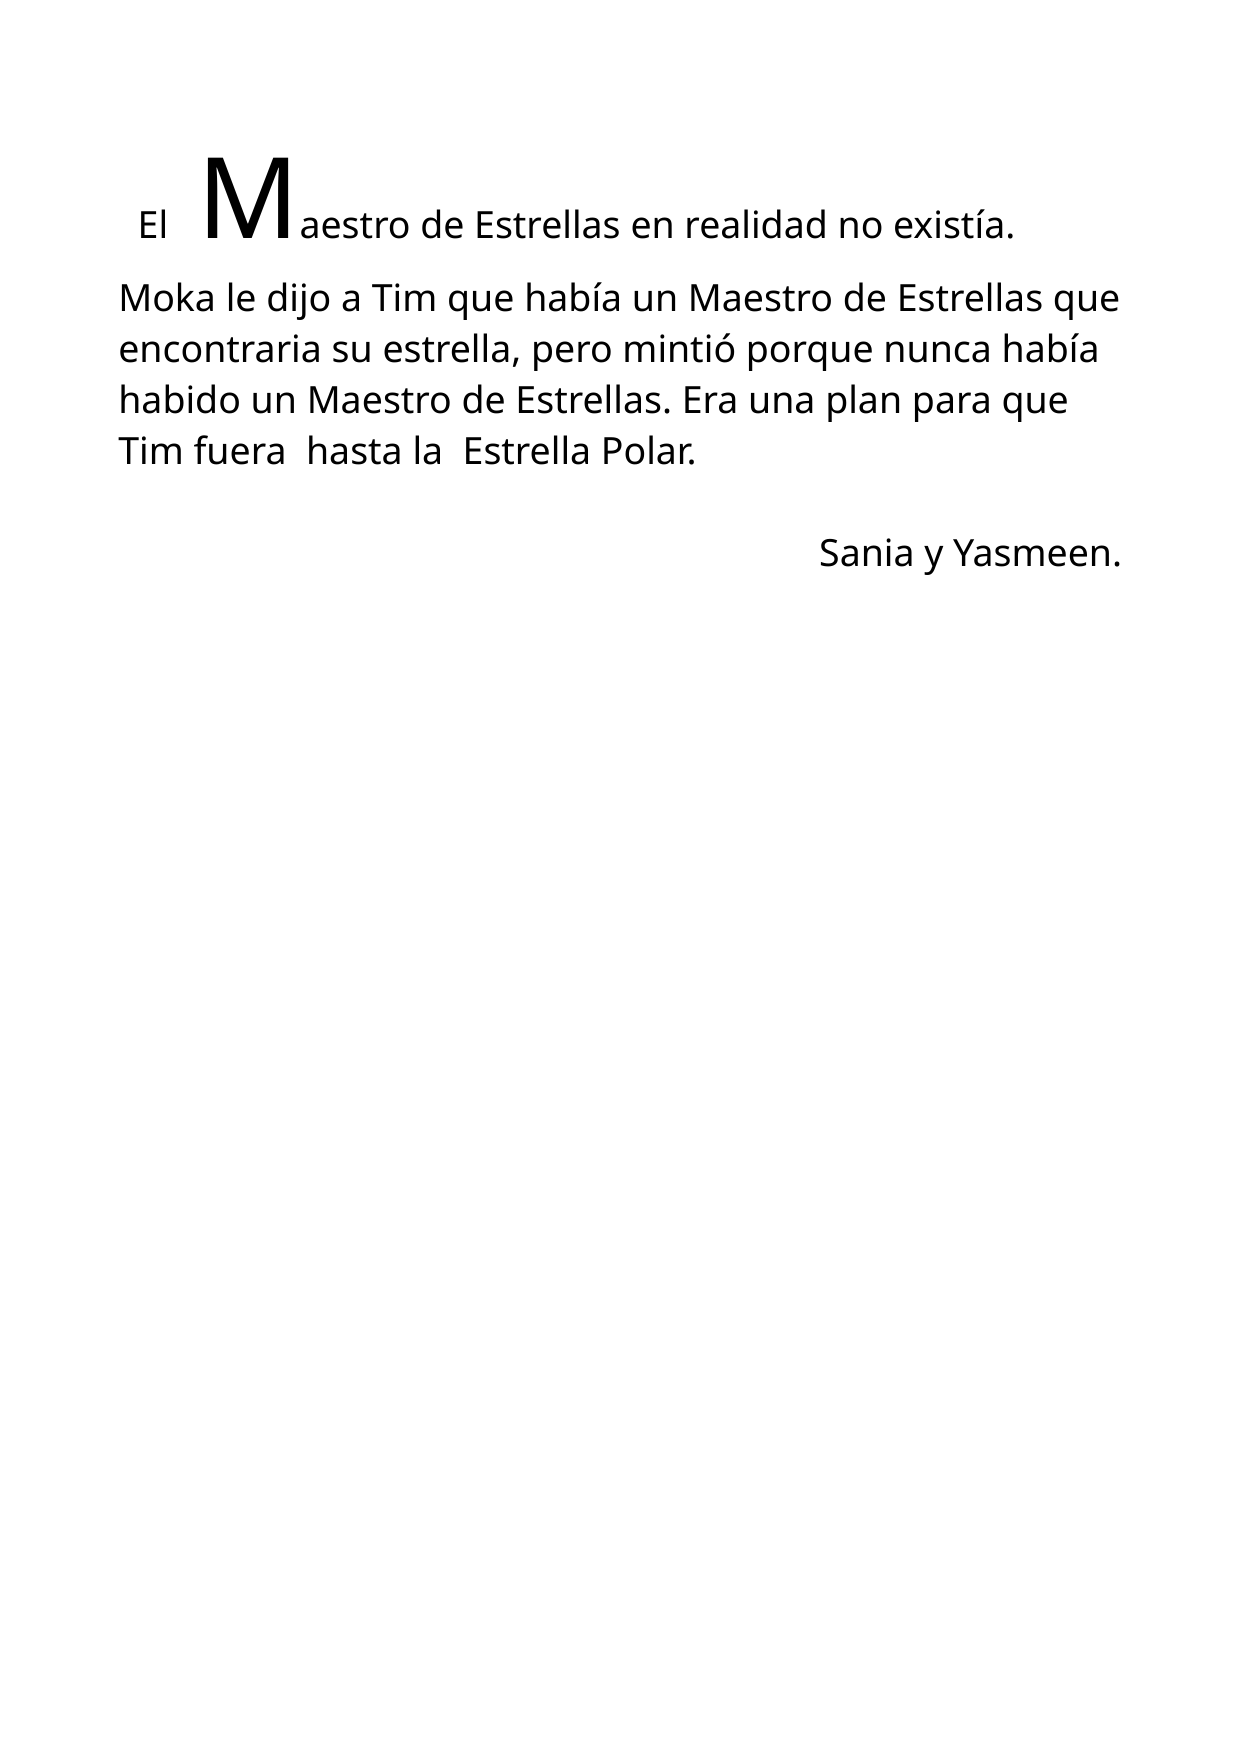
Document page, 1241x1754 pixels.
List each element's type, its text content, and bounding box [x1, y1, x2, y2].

text Moka le dijo a Tim que había un Maestro de Estrellas que encontraria su estrella, pero mintió porque nunca había habido un Maestro de Estrellas. Era una plan para que Tim fuera hasta la Estrella Polar. [118, 271, 1122, 476]
text Sania y Yasmeen. [118, 527, 1122, 578]
text El Maestro de Estrellas en realidad no existía. [118, 118, 1122, 271]
